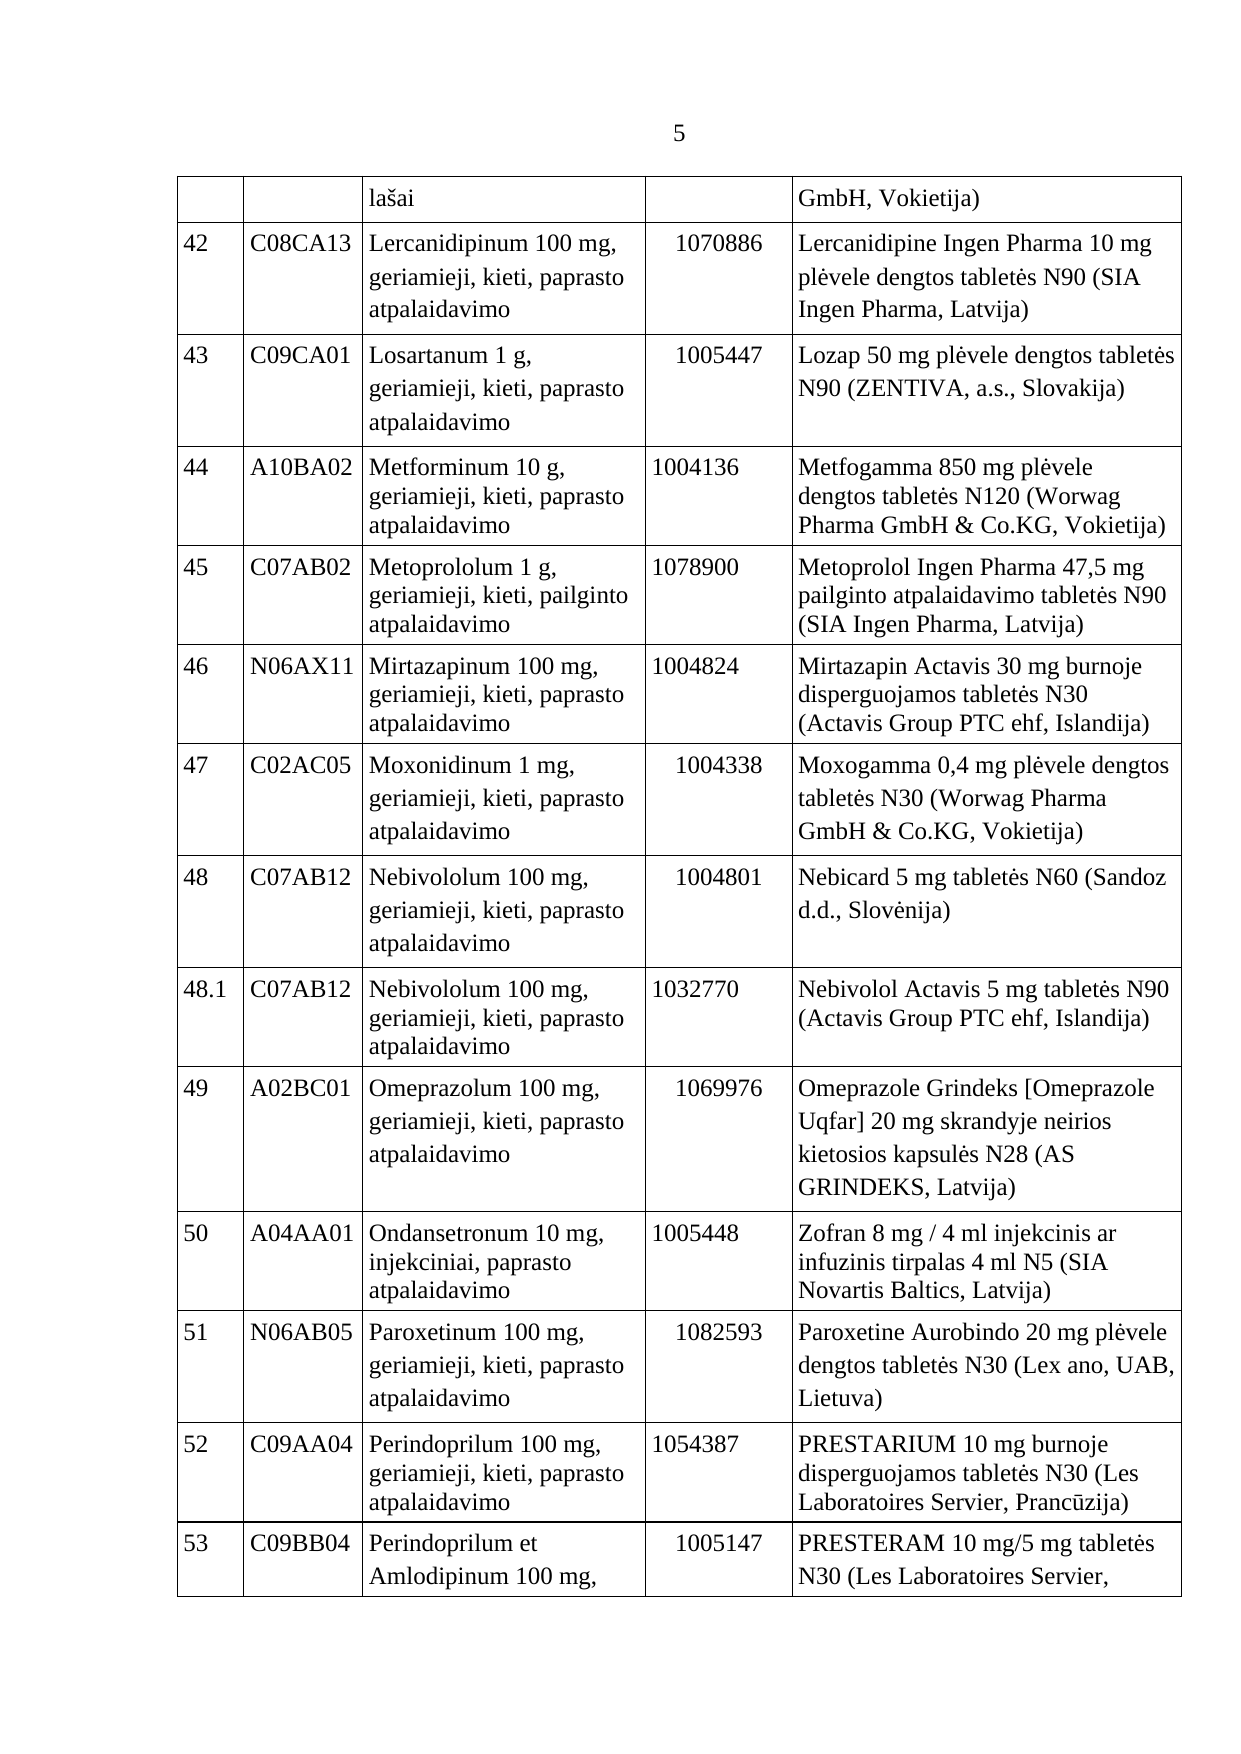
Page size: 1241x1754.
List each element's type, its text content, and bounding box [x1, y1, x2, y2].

table_cell A10BA02 [244, 447, 362, 545]
table_cell 51 [178, 1311, 243, 1422]
table_cell Zofran 8 mg / 4 ml injekcinis ar infuzinis tirpalas 4 ml N5 (SIA Novartis Baltics, Latvija) [793, 1212, 1181, 1310]
table_cell C09BB04 [244, 1523, 362, 1596]
table_cell 49 [178, 1067, 243, 1211]
table_cell Perindoprilum 100 mg, geriamieji, kieti, paprasto atpalaidavimo [363, 1423, 645, 1521]
table_cell Moxogamma 0,4 mg plėvele dengtos tabletės N30 (Worwag Pharma GmbH & Co.KG, Vokietija) [793, 744, 1181, 855]
table_cell 48.1 [178, 968, 243, 1066]
table_cell C09AA04 [244, 1423, 362, 1521]
table_cell A02BC01 [244, 1067, 362, 1211]
table_cell N06AB05 [244, 1311, 362, 1422]
table_cell PRESTERAM 10 mg/5 mg tabletės N30 (Les Laboratoires Servier, [793, 1523, 1181, 1596]
table_cell 1004136 [646, 447, 792, 545]
table_cell Metoprolol Ingen Pharma 47,5 mg pailginto atpalaidavimo tabletės N90 (SIA Ingen Pharma, Latvija) [793, 546, 1181, 644]
table_cell Nebivolol Actavis 5 mg tabletės N90 (Actavis Group PTC ehf, Islandija) [793, 968, 1181, 1066]
table_cell Paroxetine Aurobindo 20 mg plėvele dengtos tabletės N30 (Lex ano, UAB, Lietuva) [793, 1311, 1181, 1422]
table_cell [646, 177, 792, 222]
table_cell A04AA01 [244, 1212, 362, 1310]
table_cell 42 [178, 223, 243, 333]
table_cell 52 [178, 1423, 243, 1521]
table_cell 1078900 [646, 546, 792, 644]
table_cell 1004801 [646, 856, 792, 967]
table_cell [178, 177, 243, 222]
table_cell Moxonidinum 1 mg, geriamieji, kieti, paprasto atpalaidavimo [363, 744, 645, 855]
table_cell Omeprazole Grindeks [Omeprazole Uqfar] 20 mg skrandyje neirios kietosios kapsulės N28 (AS GRINDEKS, Latvija) [793, 1067, 1181, 1211]
table_cell Nebivololum 100 mg, geriamieji, kieti, paprasto atpalaidavimo [363, 968, 645, 1066]
table_cell Lozap 50 mg plėvele dengtos tabletės N90 (ZENTIVA, a.s., Slovakija) [793, 335, 1181, 446]
table_cell C08CA13 [244, 223, 362, 333]
table_cell C07AB02 [244, 546, 362, 644]
table_cell C02AC05 [244, 744, 362, 855]
table_cell N06AX11 [244, 645, 362, 743]
table_cell 44 [178, 447, 243, 545]
table_cell 1069976 [646, 1067, 792, 1211]
table_cell 1054387 [646, 1423, 792, 1521]
table_cell 45 [178, 546, 243, 644]
table_cell Metfogamma 850 mg plėvele dengtos tabletės N120 (Worwag Pharma GmbH & Co.KG, Vokietija) [793, 447, 1181, 545]
table_cell 1070886 [646, 223, 792, 333]
table_cell 43 [178, 335, 243, 446]
table_cell Nebicard 5 mg tabletės N60 (Sandoz d.d., Slovėnija) [793, 856, 1181, 967]
table_cell Lercanidipine Ingen Pharma 10 mg plėvele dengtos tabletės N90 (SIA Ingen Pharma, Latvija) [793, 223, 1181, 333]
table_cell 1005447 [646, 335, 792, 446]
table_cell Metoprololum 1 g, geriamieji, kieti, pailginto atpalaidavimo [363, 546, 645, 644]
table_cell 48 [178, 856, 243, 967]
table_cell [244, 177, 362, 222]
table_cell GmbH, Vokietija) [793, 177, 1181, 222]
table_cell Lercanidipinum 100 mg, geriamieji, kieti, paprasto atpalaidavimo [363, 223, 645, 333]
table_cell 1004824 [646, 645, 792, 743]
table_cell C09CA01 [244, 335, 362, 446]
table_cell Metforminum 10 g, geriamieji, kieti, paprasto atpalaidavimo [363, 447, 645, 545]
table_cell Paroxetinum 100 mg, geriamieji, kieti, paprasto atpalaidavimo [363, 1311, 645, 1422]
table_cell 1004338 [646, 744, 792, 855]
table_cell 1032770 [646, 968, 792, 1066]
table_cell 53 [178, 1523, 243, 1596]
table_cell 1005147 [646, 1523, 792, 1596]
table_cell Nebivololum 100 mg, geriamieji, kieti, paprasto atpalaidavimo [363, 856, 645, 967]
table_cell Mirtazapin Actavis 30 mg burnoje disperguojamos tabletės N30 (Actavis Group PTC ehf, Islandija) [793, 645, 1181, 743]
table_cell Losartanum 1 g, geriamieji, kieti, paprasto atpalaidavimo [363, 335, 645, 446]
table_cell lašai [363, 177, 645, 222]
table_cell 47 [178, 744, 243, 855]
table_cell Mirtazapinum 100 mg, geriamieji, kieti, paprasto atpalaidavimo [363, 645, 645, 743]
table_cell C07AB12 [244, 968, 362, 1066]
table_cell 1082593 [646, 1311, 792, 1422]
table_cell 50 [178, 1212, 243, 1310]
table_cell Perindoprilum et Amlodipinum 100 mg, [363, 1523, 645, 1596]
table_cell 1005448 [646, 1212, 792, 1310]
table_cell C07AB12 [244, 856, 362, 967]
table_cell Omeprazolum 100 mg, geriamieji, kieti, paprasto atpalaidavimo [363, 1067, 645, 1211]
table_cell 46 [178, 645, 243, 743]
table_cell Ondansetronum 10 mg, injekciniai, paprasto atpalaidavimo [363, 1212, 645, 1310]
table_cell PRESTARIUM 10 mg burnoje disperguojamos tabletės N30 (Les Laboratoires Servier, Prancūzija) [793, 1423, 1181, 1521]
